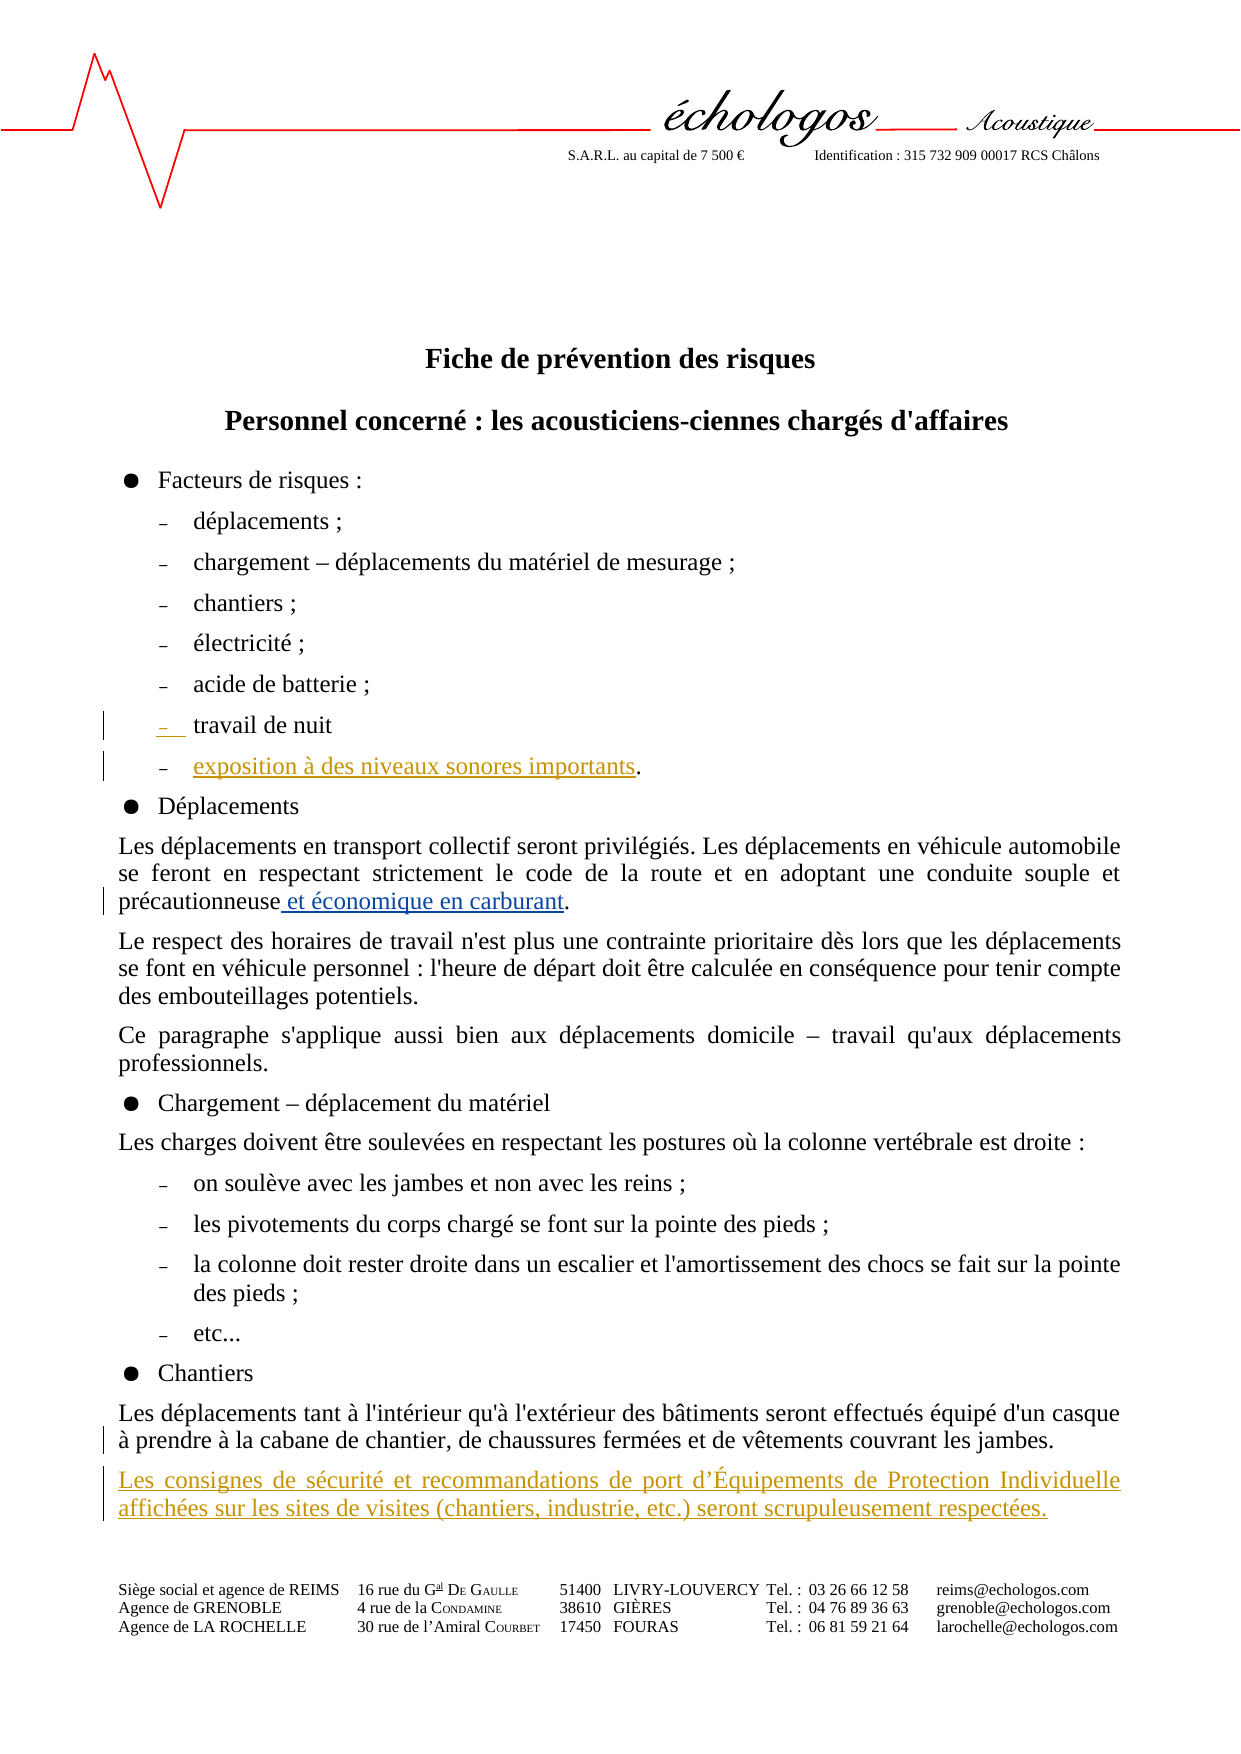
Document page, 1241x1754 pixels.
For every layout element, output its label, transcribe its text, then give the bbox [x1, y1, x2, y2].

text Personnel concerné : les acousticiens-ciennes chargés d'affaires [118, 404, 1122, 437]
list chantiers ; [156, 588, 1122, 617]
text Ce paragraphe s'applique aussi bien aux déplacements domicile – travail qu'aux déplacements professionnels. [118, 1022, 1122, 1077]
list les pivotements du corps chargé se font sur la pointe des pieds ; [156, 1209, 1122, 1238]
list la colonne doit rester droite dans un escalier et l'amortissement des chocs se fait sur la pointe des pieds ; [156, 1250, 1122, 1307]
list travail de nuit [156, 711, 1122, 740]
list Facteurs de risques : [121, 466, 1122, 494]
text Les consignes de sécurité et recommandations de port d’Équipements de Protection Individuelle affichées sur les sites de visites (chantiers, industrie, etc.) seront scrupuleusement respectées. [118, 1466, 1122, 1521]
list déplacements ; [156, 506, 1122, 535]
list acide de batterie ; [156, 669, 1122, 699]
text Le respect des horaires de travail n'est plus une contrainte prioritaire dès lors que les déplacements se font en véhicule personnel : l'heure de départ doit être calculée en conséquence pour tenir compte des embouteillages potentiels. [118, 927, 1122, 1010]
list Chantiers [121, 1359, 1122, 1387]
list électricité ; [156, 629, 1122, 658]
list on soulève avec les jambes et non avec les reins ; [156, 1168, 1122, 1197]
text Les déplacements en transport collectif seront privilégiés. Les déplacements en véhicule automobile se feront en respectant strictement le code de la route et en adoptant une conduite souple et précautionneuse et économique en carburant. [118, 832, 1122, 915]
list etc... [156, 1318, 1122, 1347]
list exposition à des niveaux sonores importants. [156, 751, 1122, 781]
text Fiche de prévention des risques [118, 343, 1122, 375]
text Les déplacements tant à l'intérieur qu'à l'extérieur des bâtiments seront effectués équipé d'un casque à prendre à la cabane de chantier, de chaussures fermées et de vêtements couvrant les jambes. [118, 1399, 1122, 1454]
list Déplacements [121, 792, 1122, 820]
list chargement – déplacements du matériel de mesurage ; [156, 547, 1122, 576]
list Chargement – déplacement du matériel [121, 1089, 1122, 1117]
text Les charges doivent être soulevées en respectant les postures où la colonne vertébrale est droite : [118, 1128, 1122, 1156]
